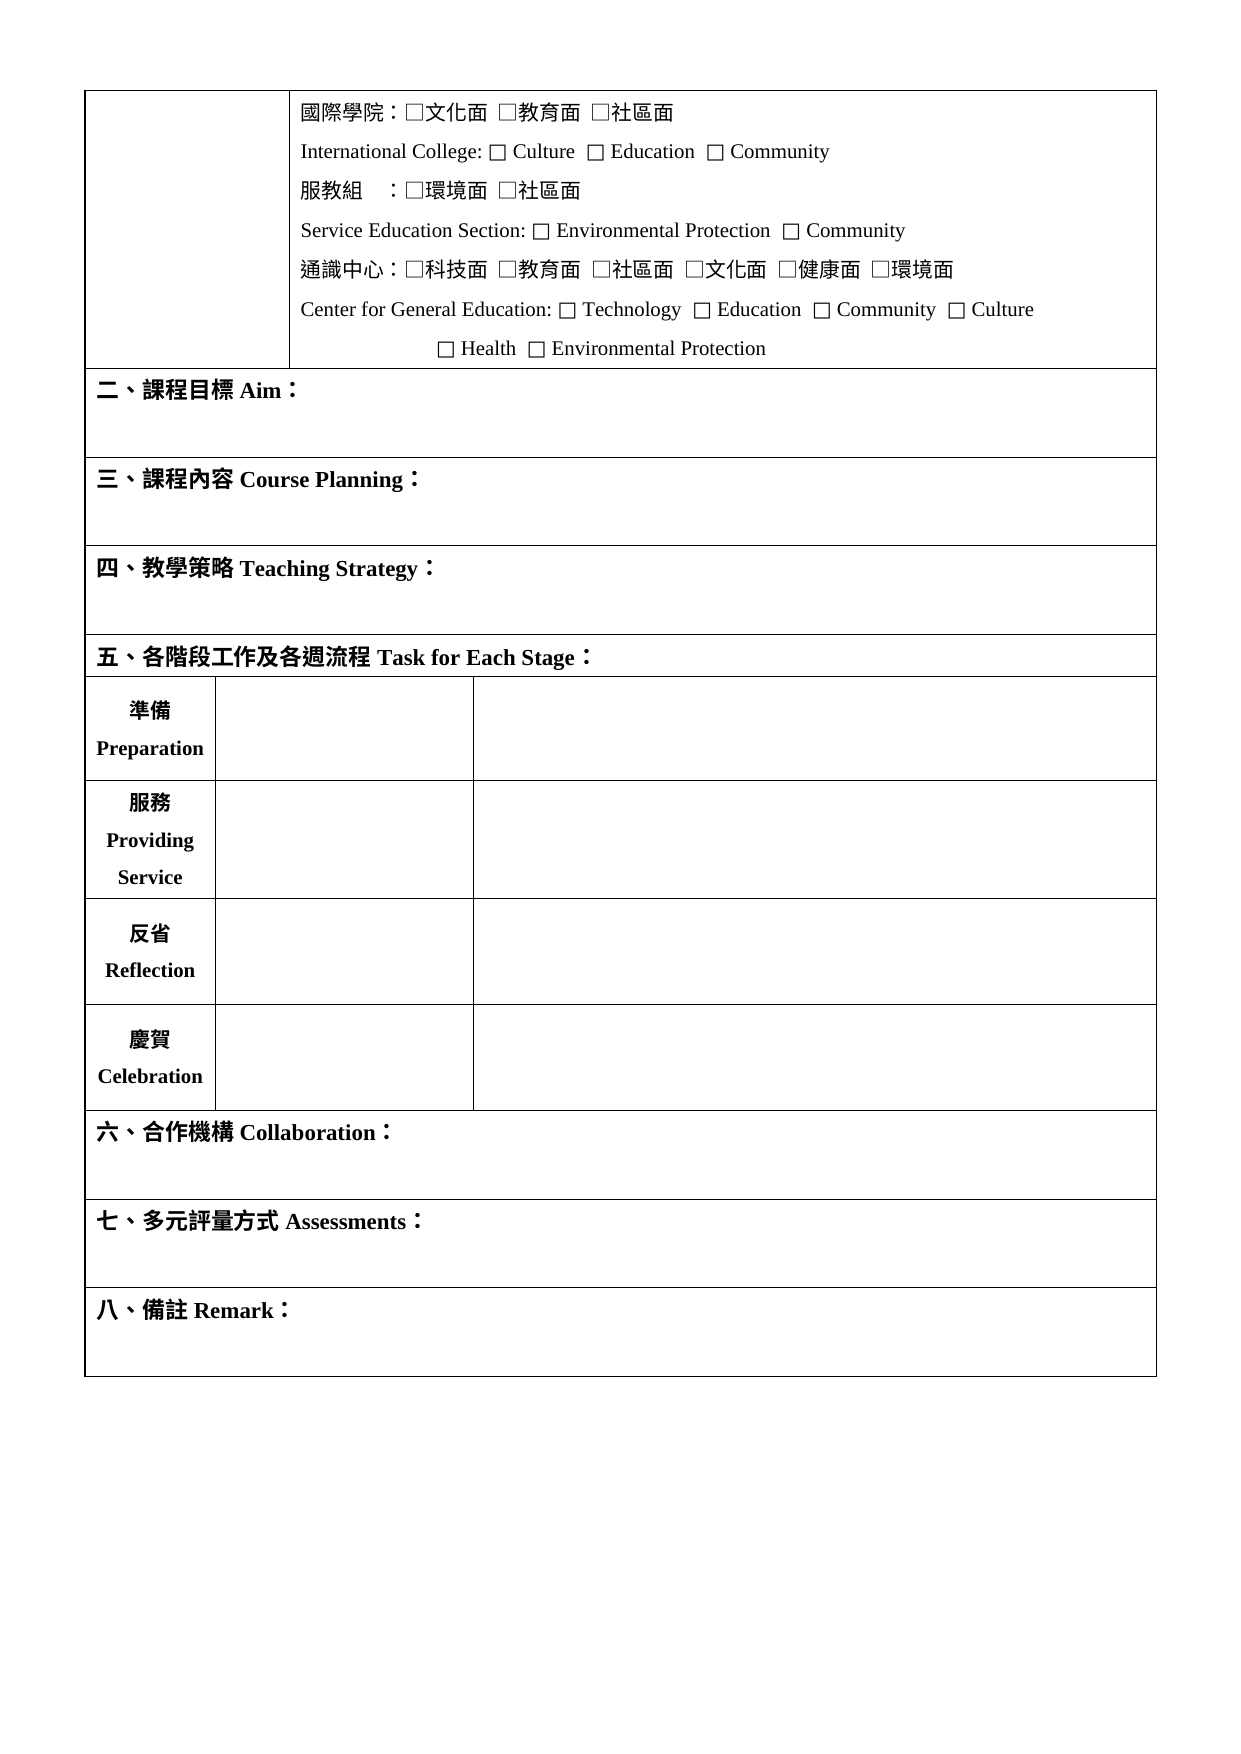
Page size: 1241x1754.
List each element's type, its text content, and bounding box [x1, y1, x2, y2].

table_cell [86, 91, 289, 368]
table_cell 二、課程目標 Aim： [86, 369, 1156, 457]
table_cell [474, 677, 1156, 780]
table_cell 準備 Preparation [86, 677, 215, 780]
table_cell 七、多元評量方式 Assessments： [86, 1200, 1156, 1287]
table_cell 四、教學策略 Teaching Strategy： [86, 546, 1156, 634]
table_cell 八、備註 Remark： [86, 1288, 1156, 1376]
table_cell [474, 899, 1156, 1004]
table_cell 慶賀 Celebration [86, 1005, 215, 1110]
table_cell 六、合作機構 Collaboration： [86, 1111, 1156, 1198]
table_cell 反省 Reflection [86, 899, 215, 1004]
table_cell 五、各階段工作及各週流程 Task for Each Stage： [86, 635, 1156, 676]
table_cell [474, 1005, 1156, 1110]
table_cell [216, 1005, 473, 1110]
table_cell [216, 677, 473, 780]
table_cell [216, 899, 473, 1004]
table_cell [474, 781, 1156, 898]
table_cell 服務 Providing Service [86, 781, 215, 898]
table_cell 三、課程內容 Course Planning： [86, 458, 1156, 545]
table_cell [216, 781, 473, 898]
table_cell 國際學院：□文化面 □教育面 □社區面 International College: □ Culture □ Education □ Community 服教組組：□環境面 □社區面 Service Education Section: □ Environmental Protection □ Community 通識中心：□科技面 □教育面 □社區面 □文化面 □健康面 □環境面 Center for General Education: □ Technology □ Education □ Community □ Culture □ Health □ Environmental Protection [290, 91, 1156, 368]
